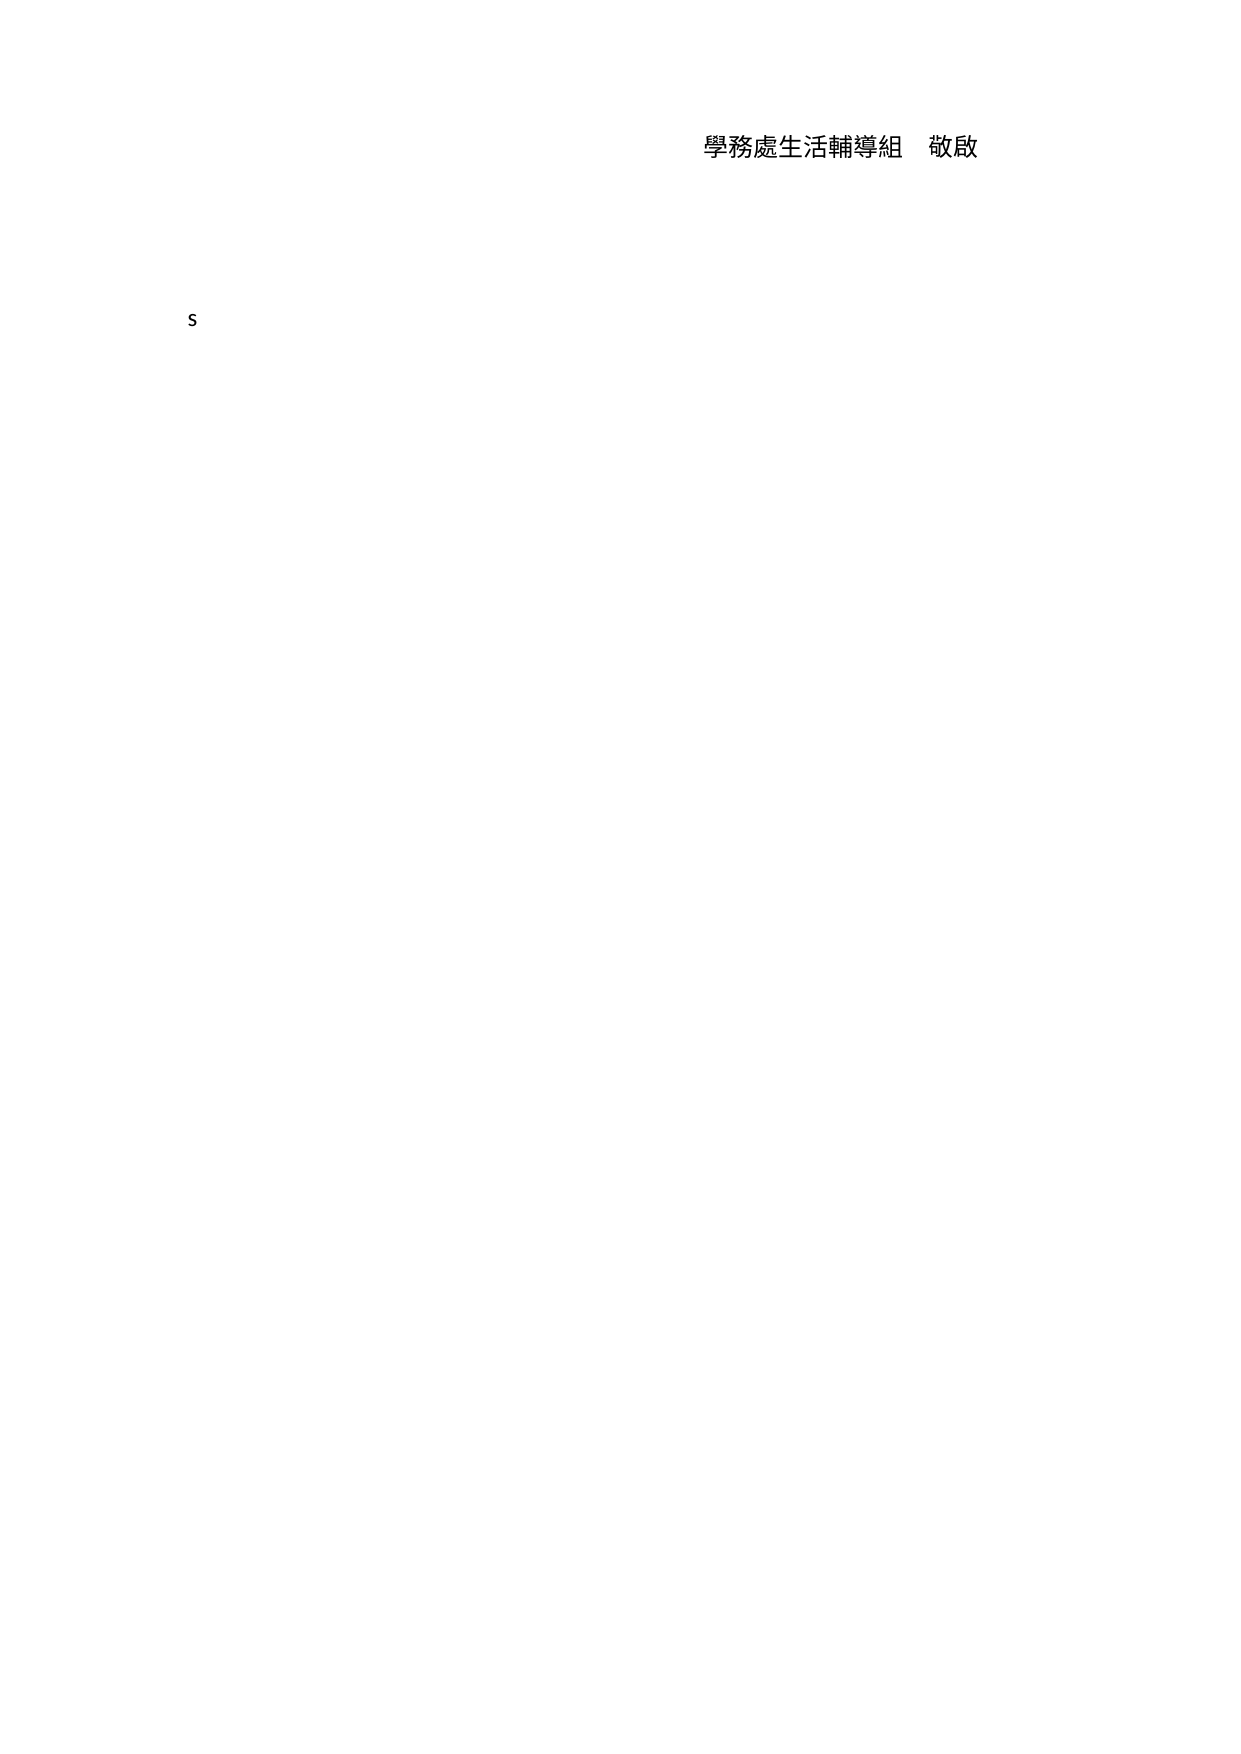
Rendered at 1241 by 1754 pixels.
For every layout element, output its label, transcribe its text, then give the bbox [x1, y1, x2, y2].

text 學務處生活輔導組 敬啟 [187, 127, 978, 163]
text s [187, 276, 1053, 338]
